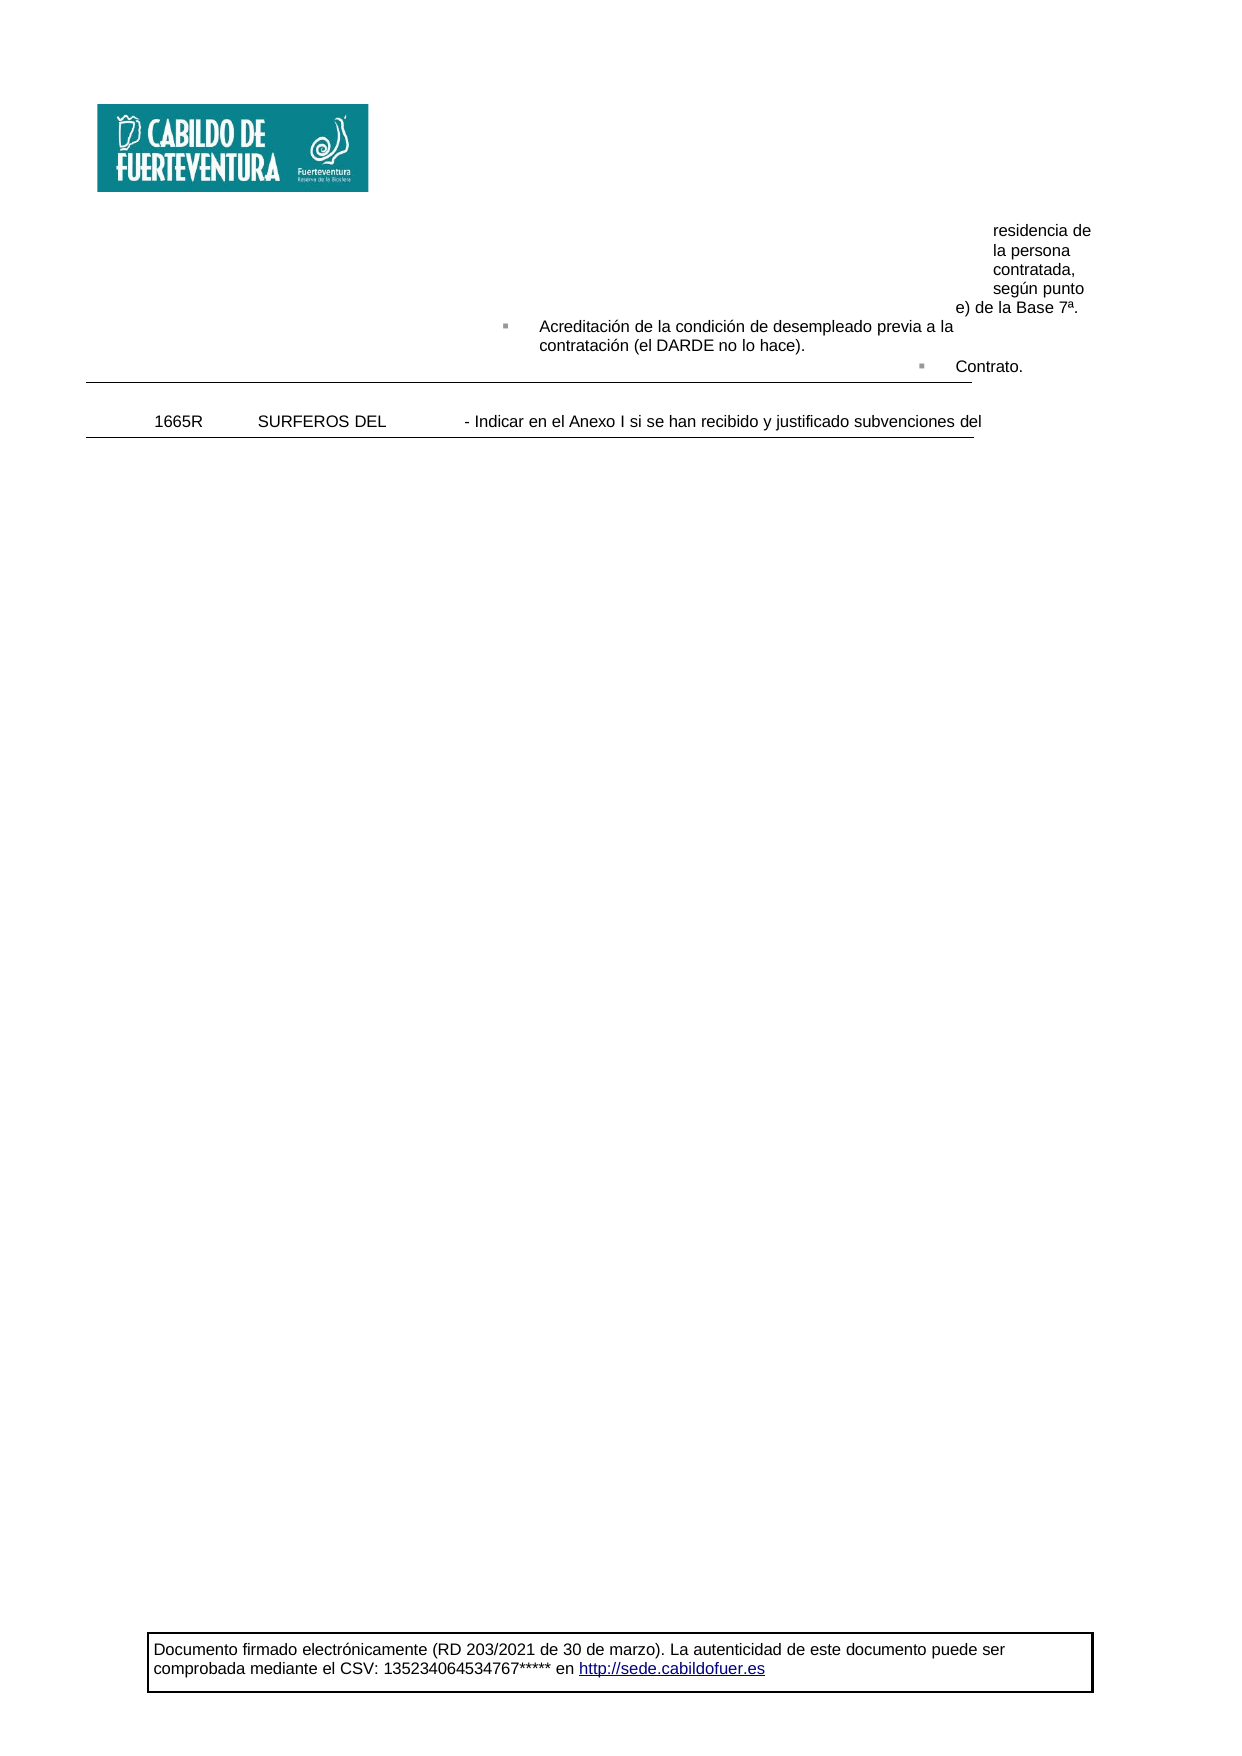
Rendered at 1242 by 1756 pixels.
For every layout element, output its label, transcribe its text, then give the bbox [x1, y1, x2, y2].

list Acreditación de la condición de desempleado previa a la contratación (el DARDE no lo hace). [502, 317, 956, 355]
list de la Base 7ª. [955, 298, 1106, 317]
list Contrato. [918, 356, 1106, 376]
text 1665R SURFEROS DEL - Indicar en el Anexo I si se han recibido y justificado subvenciones del [154, 412, 1106, 431]
list residencia de la persona contratada, según punto [918, 221, 1106, 298]
